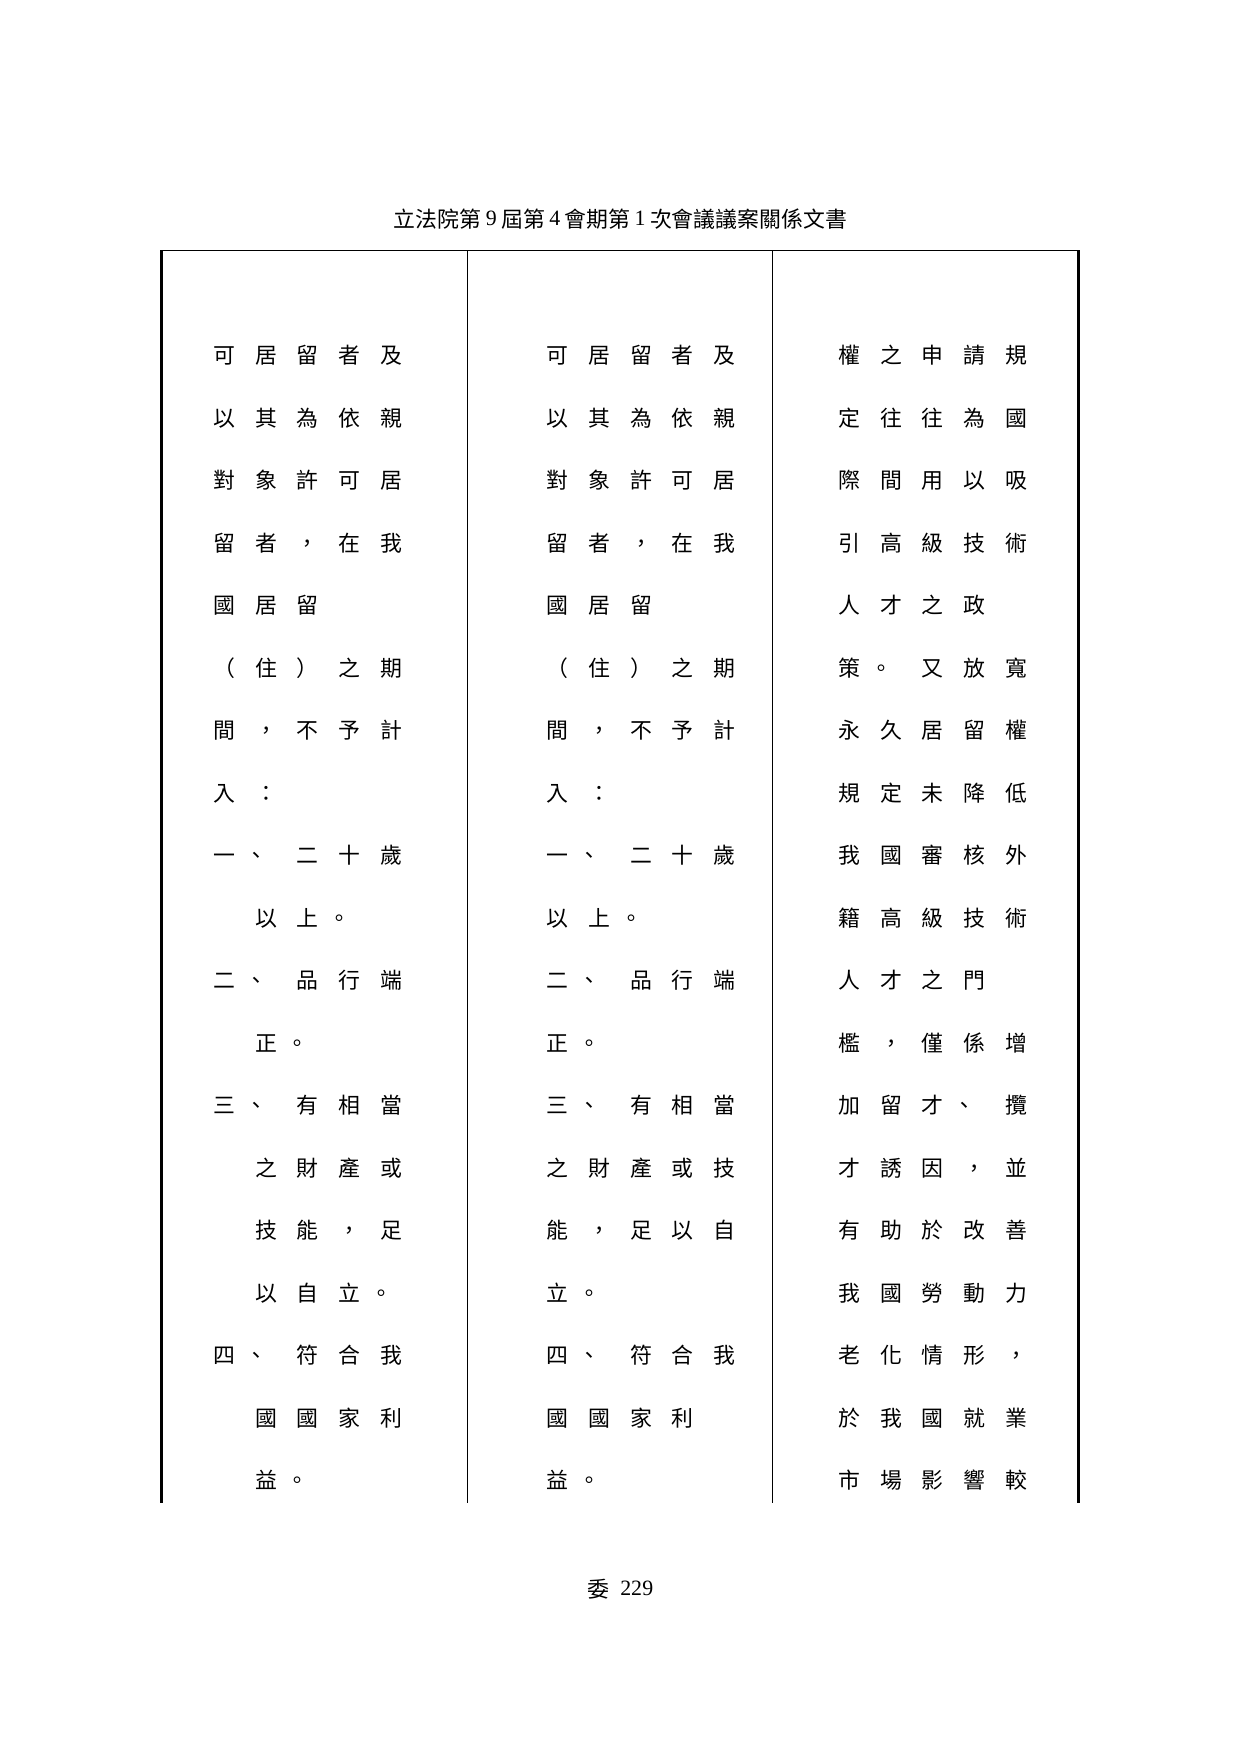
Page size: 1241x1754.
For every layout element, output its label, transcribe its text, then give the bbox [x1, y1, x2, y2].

table_cell 權之申請規定往往為國際間用以吸引高級技術人才之政策。又放寬永久居留權規定未降低我國審核外籍高級技術人才之門檻，僅係增加留才、攬才誘因，並有助於改善我國勞動力老化情形，於我國就業市場影響較 [773, 251, 1077, 1503]
table_cell 可居留者及以其為依親對象許可居留者，在我國居留（住）之期間，不予計入： 一、二十歲以上。 二、品行端正。 三、有相當之財產或技能，足以自立。 四、符合我國國家利益。 [468, 251, 772, 1503]
table_cell 可居留者及以其為依親對象許可居留者，在我國居留（住）之期間，不予計入： 一、二十歲以上。 二、品行端正。 三、有相當之財產或技能，足以自立。 四、符合我國國家利益。 [163, 251, 467, 1503]
